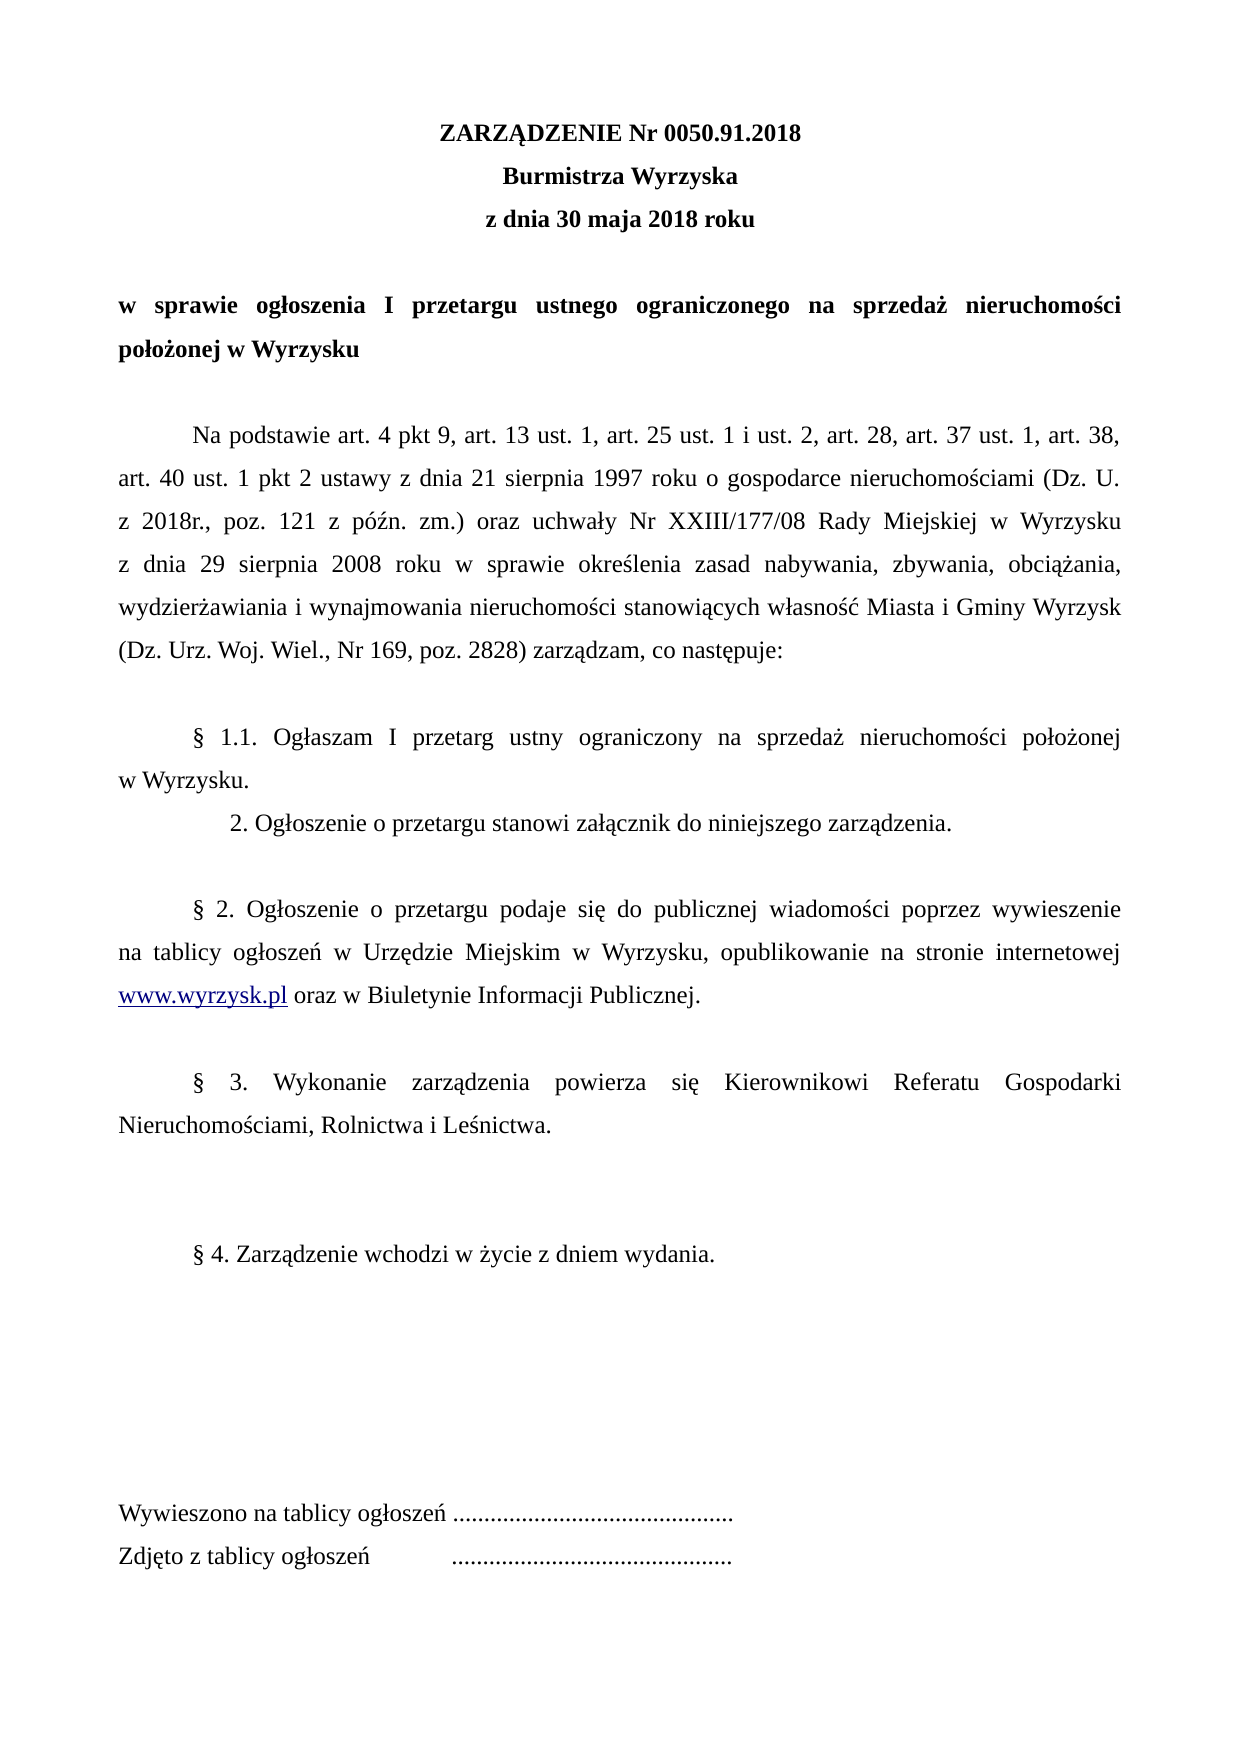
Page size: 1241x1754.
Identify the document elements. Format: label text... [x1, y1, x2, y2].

text § 3. Wykonanie zarządzenia powierza się Kierownikowi Referatu Gospodarki Nieruchomościami, Rolnictwa i Leśnictwa. [118, 1067, 1122, 1139]
text § 4. Zarządzenie wchodzi w życie z dniem wydania. [118, 1239, 1122, 1268]
text Na podstawie art. 4 pkt 9, art. 13 ust. 1, art. 25 ust. 1 i ust. 2, art. 28, art. 37 ust. 1, art. 38, art. 40 ust. 1 pkt 2 ustawy z dnia 21 sierpnia 1997 roku o gospodarce nieruchomościami (Dz. U. z 2018r., poz. 121 z późn. zm.) oraz uchwały Nr XXIII/177/08 Rady Miejskiej w Wyrzysku z dnia 29 sierpnia 2008 roku w sprawie określenia zasad nabywania, zbywania, obciążania, wydzierżawiania i wynajmowania nieruchomości stanowiących własność Miasta i Gminy Wyrzysk (Dz. Urz. Woj. Wiel., Nr 169, poz. 2828) zarządzam, co następuje: [118, 420, 1122, 664]
text Zdjęto z tablicy ogłoszeń ............................................. [118, 1541, 1122, 1570]
text w sprawie ogłoszenia I przetargu ustnego ograniczonego na sprzedaż nieruchomości położonej w Wyrzysku [118, 291, 1122, 362]
text ZARZĄDZENIE Nr 0050.91.2018 [118, 118, 1122, 147]
text § 2. Ogłoszenie o przetargu podaje się do publicznej wiadomości poprzez wywieszenie na tablicy ogłoszeń w Urzędzie Miejskim w Wyrzysku, opublikowanie na stronie internetowej www.wyrzysk.pl oraz w Biuletynie Informacji Publicznej. [118, 894, 1122, 1009]
text Wywieszono na tablicy ogłoszeń ............................................. [118, 1498, 1122, 1527]
text Burmistrza Wyrzyska [118, 161, 1122, 190]
text z dnia 30 maja 2018 roku [118, 204, 1122, 233]
text § 1.1. Ogłaszam I przetarg ustny ograniczony na sprzedaż nieruchomości położonej w Wyrzysku. [118, 722, 1122, 794]
text 2. Ogłoszenie o przetargu stanowi załącznik do niniejszego zarządzenia. [118, 808, 1122, 837]
